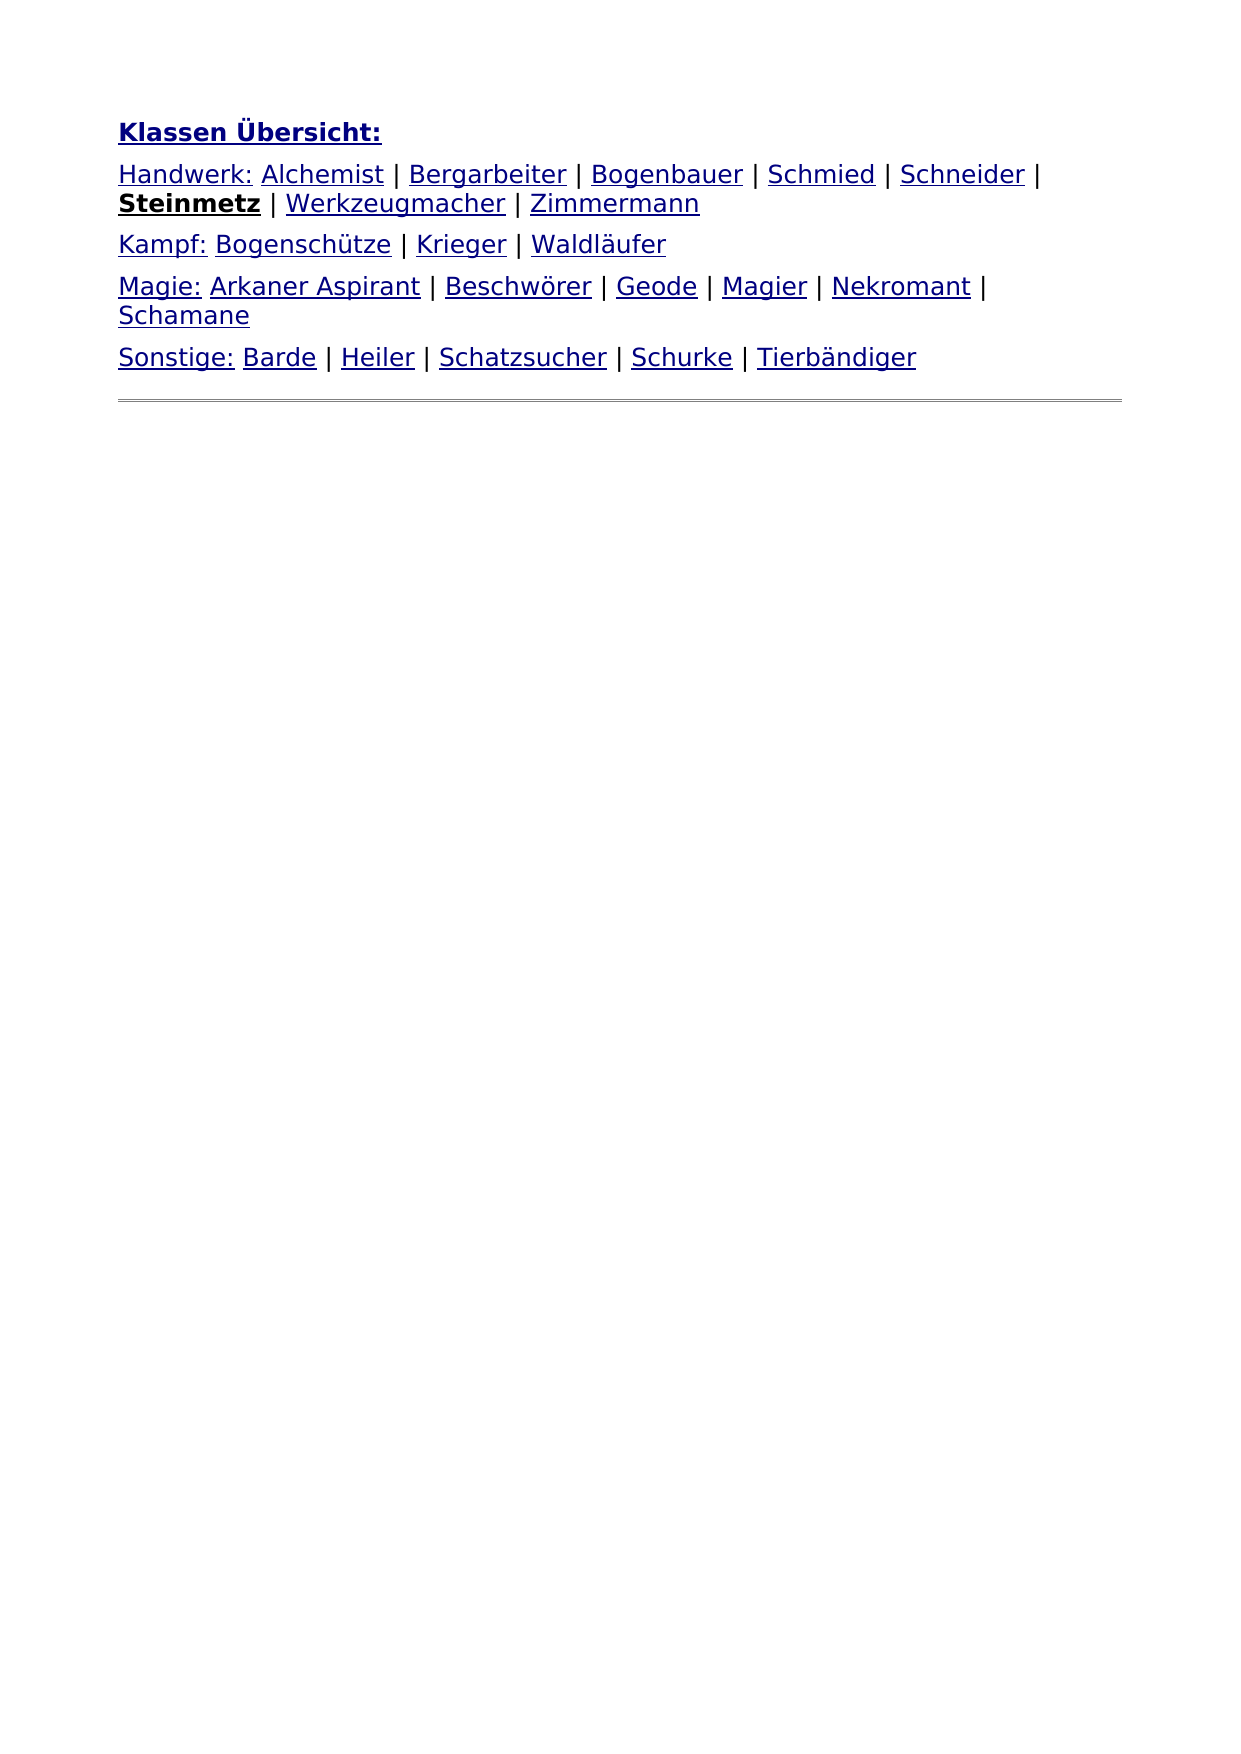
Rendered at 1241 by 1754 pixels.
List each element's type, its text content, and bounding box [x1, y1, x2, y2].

text Kampf: Bogenschütze | Krieger | Waldläufer [118, 231, 1122, 260]
text Sonstige: Barde | Heiler | Schatzsucher | Schurke | Tierbändiger [118, 343, 1122, 372]
text Klassen Übersicht: [118, 118, 1122, 147]
text Handwerk: Alchemist | Bergarbeiter | Bogenbauer | Schmied | Schneider | Steinmetz | Werkzeugmacher | Zimmermann [118, 160, 1122, 218]
text Magie: Arkaner Aspirant | Beschwörer | Geode | Magier | Nekromant | Schamane [118, 272, 1122, 331]
